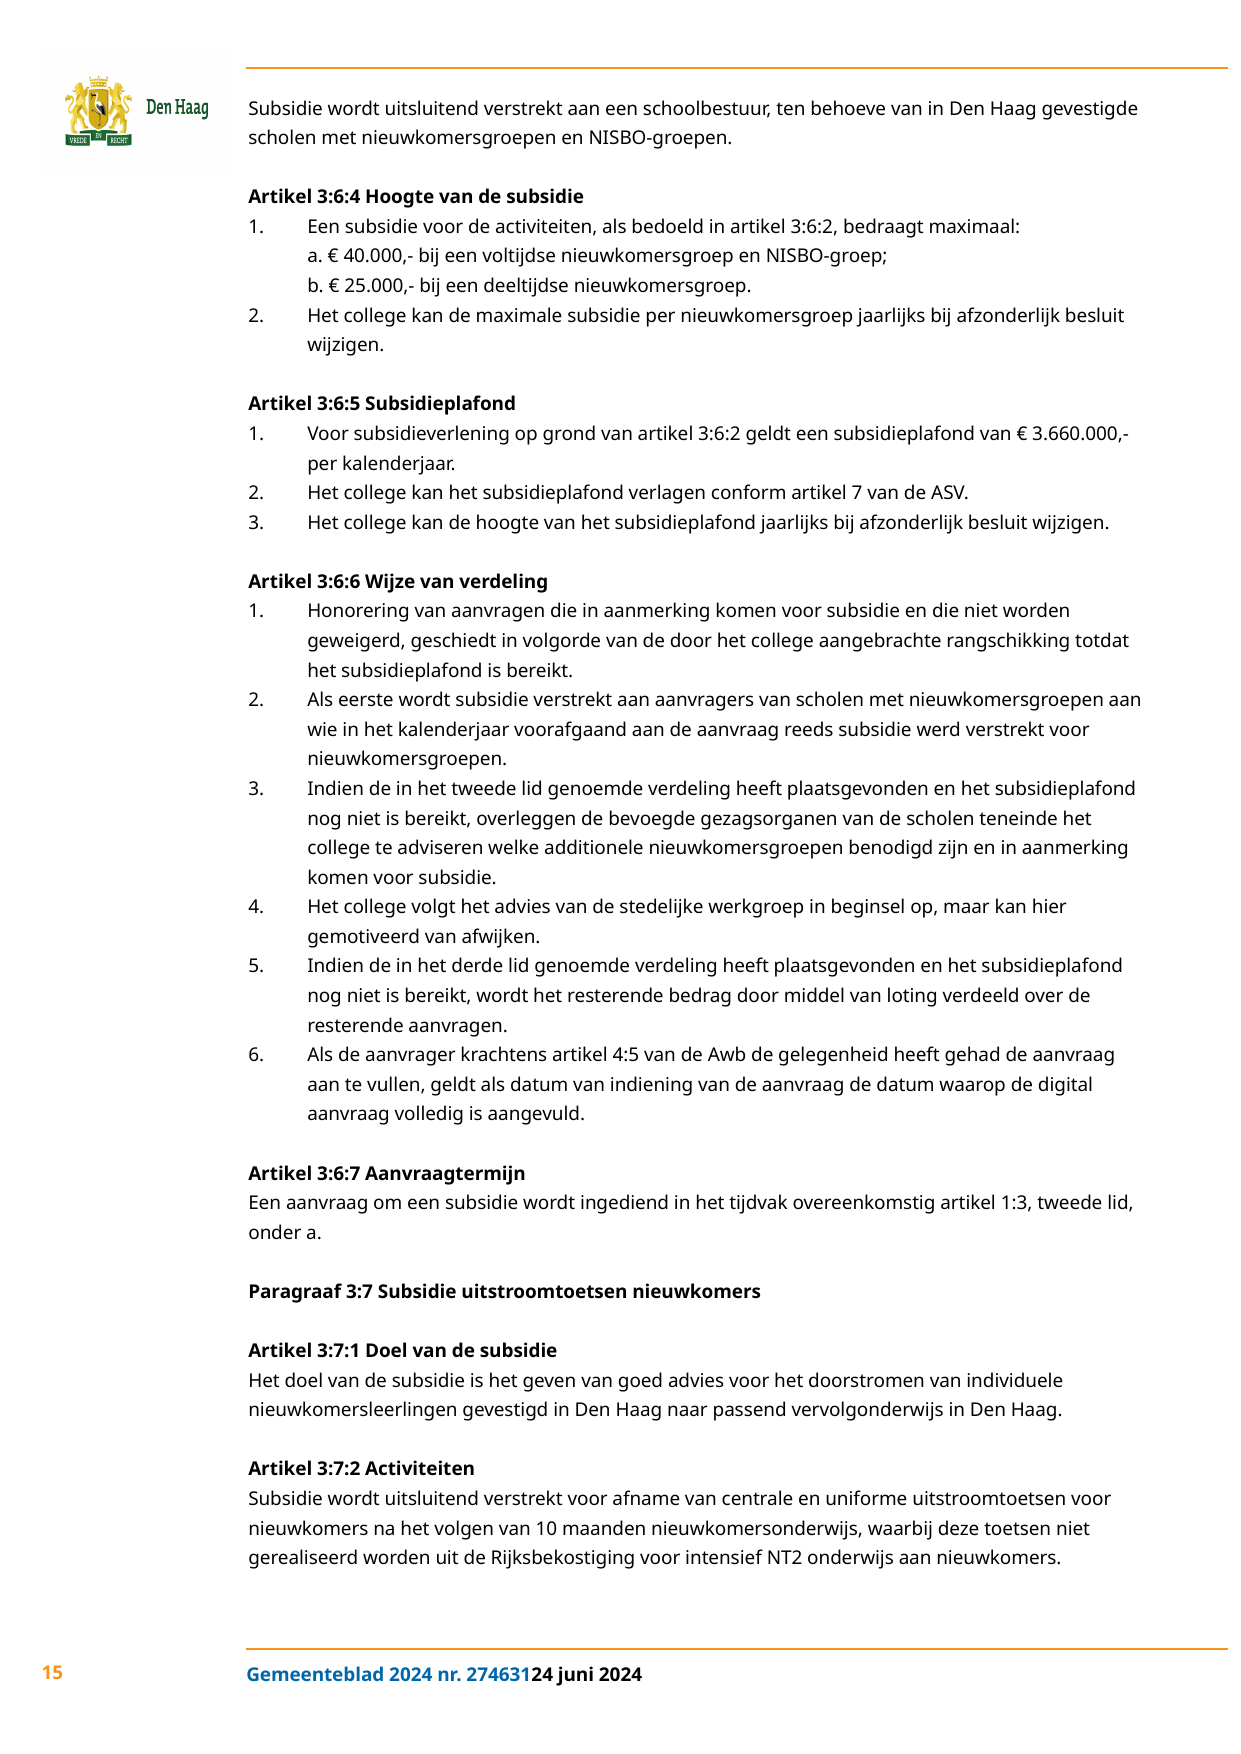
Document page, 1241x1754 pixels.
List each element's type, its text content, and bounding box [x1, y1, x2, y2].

list Voor subsidieverlening op grond van artikel 3:6:2 geldt een subsidieplafond van € 3.660.000,- per kalenderjaar. [248, 420, 1152, 476]
text Artikel 3:6:6 Wijze van verdeling [248, 568, 1152, 594]
list Honorering van aanvragen die in aanmerking komen voor subsidie en die niet worden geweigerd, geschiedt in volgorde van de door het college aangebrachte rangschikking totdat het subsidieplafond is bereikt. [248, 598, 1152, 683]
text Artikel 3:6:4 Hoogte van de subsidie [248, 183, 1152, 209]
list Het college kan het subsidieplafond verlagen conform artikel 7 van de ASV. [248, 479, 1152, 505]
list b. € 25.000,- bij een deeltijdse nieuwkomersgroep. [248, 272, 1152, 298]
text Artikel 3:6:5 Subsidieplafond [248, 391, 1152, 416]
text Artikel 3:7:2 Activiteiten [248, 1456, 1152, 1481]
text Het doel van de subsidie is het geven van goed advies voor het doorstromen van individuele nieuwkomersleerlingen gevestigd in Den Haag naar passend vervolgonderwijs in Den Haag. [248, 1367, 1152, 1422]
list Het college volgt het advies van de stedelijke werkgroep in beginsel op, maar kan hier gemotiveerd van afwijken. [248, 893, 1152, 949]
list Het college kan de hoogte van het subsidieplafond jaarlijks bij afzonderlijk besluit wijzigen. [248, 509, 1152, 535]
list Een subsidie voor de activiteiten, als bedoeld in artikel 3:6:2, bedraagt maximaal: [248, 213, 1152, 239]
picture [41, 47, 231, 172]
list Als eerste wordt subsidie verstrekt aan aanvragers van scholen met nieuwkomersgroepen aan wie in het kalenderjaar voorafgaand aan de aanvraag reeds subsidie werd verstrekt voor nieuwkomersgroepen. [248, 686, 1152, 771]
list a. € 40.000,- bij een voltijdse nieuwkomersgroep en NISBO-groep; [248, 243, 1152, 268]
text Paragraaf 3:7 Subsidie uitstroomtoetsen nieuwkomers [248, 1278, 1152, 1304]
text Een aanvraag om een subsidie wordt ingediend in het tijdvak overeenkomstig artikel 1:3, tweede lid, onder a. [248, 1189, 1152, 1245]
text Subsidie wordt uitsluitend verstrekt aan een schoolbestuur, ten behoeve van in Den Haag gevestigde scholen met nieuwkomersgroepen en NISBO-groepen. [248, 95, 1152, 150]
list Het college kan de maximale subsidie per nieuwkomersgroep jaarlijks bij afzonderlijk besluit wijzigen. [248, 302, 1152, 357]
list Indien de in het tweede lid genoemde verdeling heeft plaatsgevonden en het subsidieplafond nog niet is bereikt, overleggen de bevoegde gezagsorganen van de scholen teneinde het college te adviseren welke additionele nieuwkomersgroepen benodigd zijn en in aanmerking komen voor subsidie. [248, 775, 1152, 890]
list Als de aanvrager krachtens artikel 4:5 van de Awb de gelegenheid heeft gehad de aanvraag aan te vullen, geldt als datum van indiening van de aanvraag de datum waarop de digital aanvraag volledig is aangevuld. [248, 1041, 1152, 1126]
text Artikel 3:6:7 Aanvraagtermijn [248, 1160, 1152, 1186]
text Subsidie wordt uitsluitend verstrekt voor afname van centrale en uniforme uitstroomtoetsen voor nieuwkomers na het volgen van 10 maanden nieuwkomersonderwijs, waarbij deze toetsen niet gerealiseerd worden uit de Rijksbekostiging voor intensief NT2 onderwijs aan nieuwkomers. [248, 1485, 1152, 1570]
text Artikel 3:7:1 Doel van de subsidie [248, 1337, 1152, 1363]
list Indien de in het derde lid genoemde verdeling heeft plaatsgevonden en het subsidieplafond nog niet is bereikt, wordt het resterende bedrag door middel van loting verdeeld over de resterende aanvragen. [248, 953, 1152, 1038]
